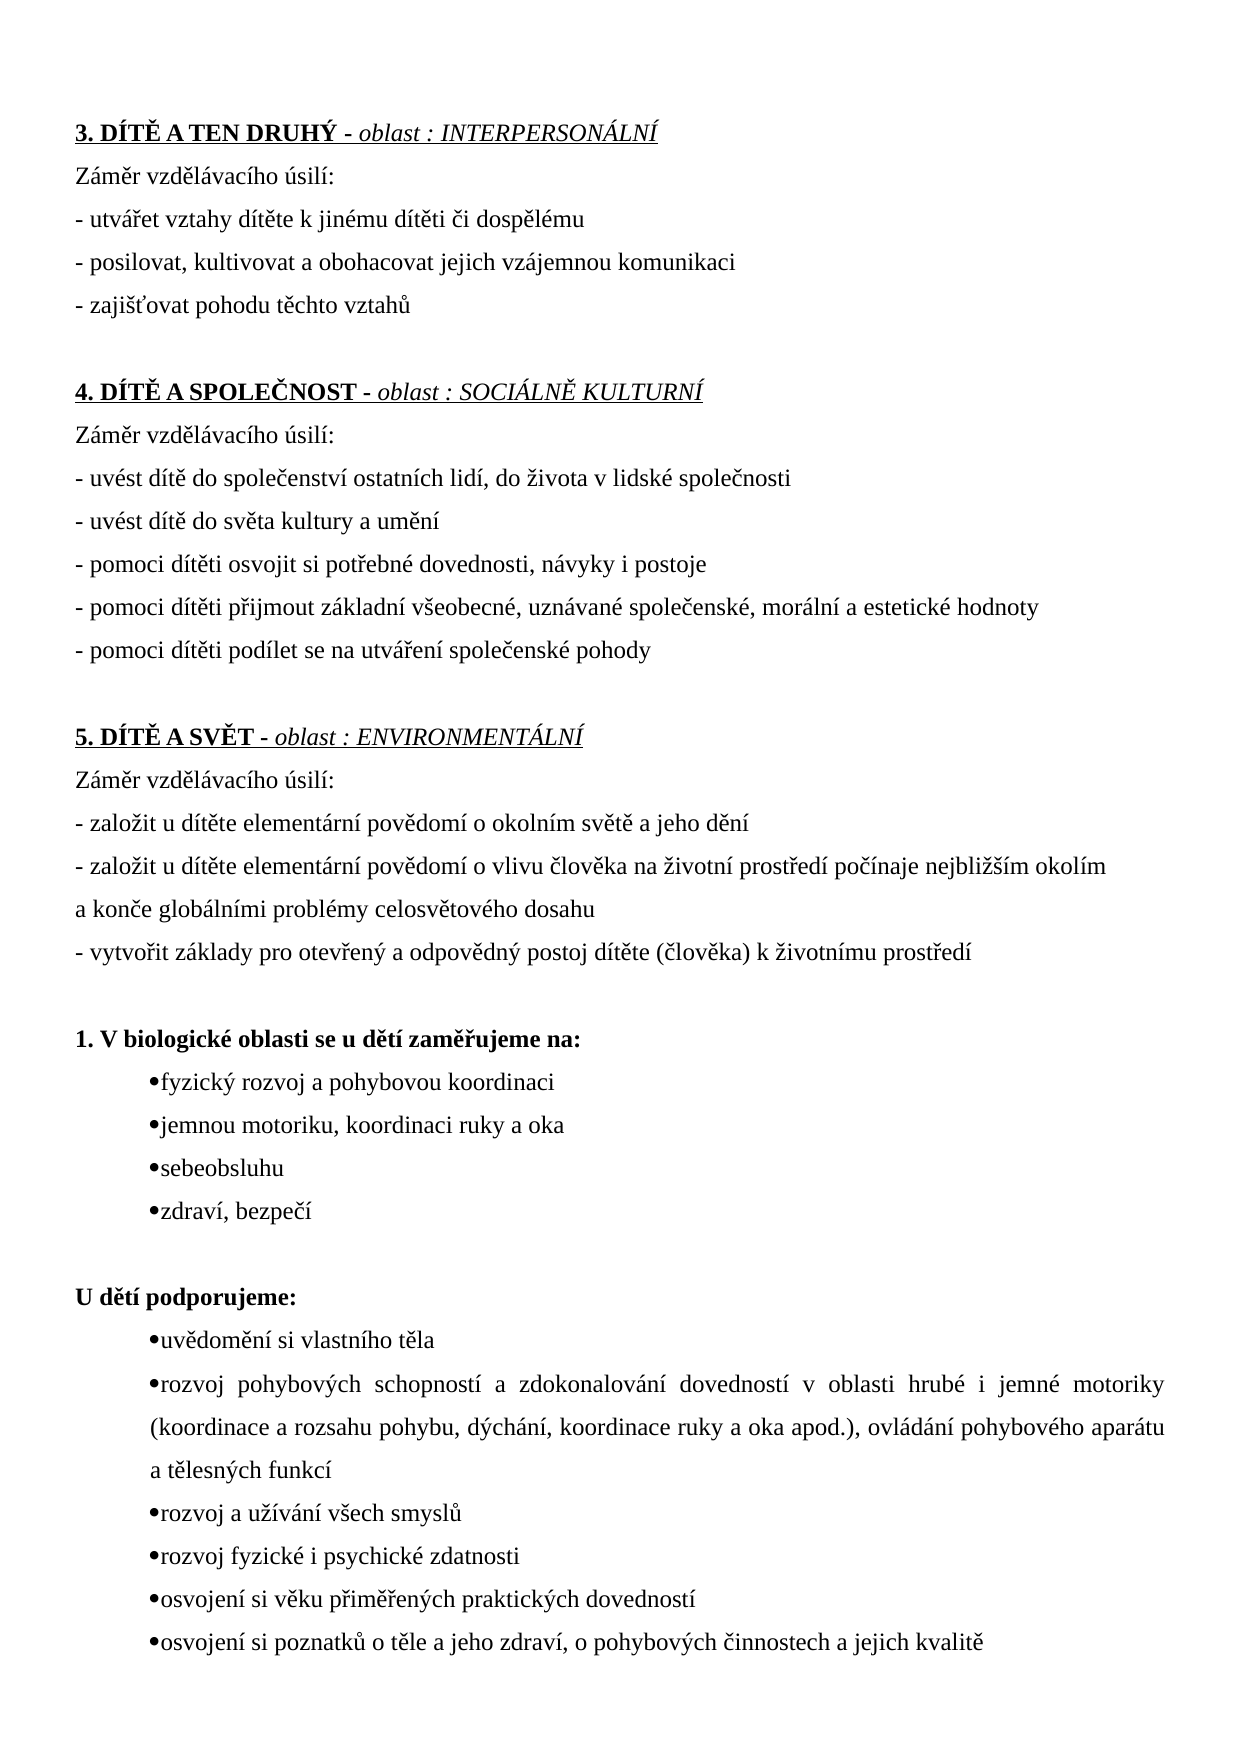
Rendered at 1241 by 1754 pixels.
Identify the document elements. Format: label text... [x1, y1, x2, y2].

text 1. V biologické oblasti se u dětí zaměřujeme na: [75, 1024, 1165, 1052]
text Záměr vzdělávacího úsilí: [75, 161, 1165, 190]
text a konče globálními problémy celosvětového dosahu [75, 894, 1165, 923]
text 5. DÍTĚ A SVĚT - oblast : ENVIRONMENTÁLNÍ [75, 722, 1165, 751]
text - posilovat, kultivovat a obohacovat jejich vzájemnou komunikaci [75, 247, 1165, 276]
text Záměr vzdělávacího úsilí: [75, 765, 1165, 794]
list rozvoj pohybových schopností a zdokonalování dovedností v oblasti hrubé i jemné motoriky (koordinace a rozsahu pohybu, dýchání, koordinace ruky a oka apod.), ovládání pohybového aparátu a tělesných funkcí [150, 1369, 1165, 1484]
text - vytvořit základy pro otevřený a odpovědný postoj dítěte (člověka) k životnímu prostředí [75, 937, 1165, 966]
list sebeobsluhu [150, 1153, 1165, 1182]
text - uvést dítě do světa kultury a umění [75, 506, 1165, 535]
text 3. DÍTĚ A TEN DRUHÝ - oblast : INTERPERSONÁLNÍ [75, 118, 1165, 147]
text - uvést dítě do společenství ostatních lidí, do života v lidské společnosti [75, 463, 1165, 492]
list rozvoj fyzické i psychické zdatnosti [150, 1541, 1165, 1570]
text - založit u dítěte elementární povědomí o vlivu člověka na životní prostředí počínaje nejbližším okolím [75, 851, 1165, 880]
list zdraví, bezpečí [150, 1196, 1165, 1225]
text - pomoci dítěti přijmout základní všeobecné, uznávané společenské, morální a estetické hodnoty [75, 592, 1165, 621]
list osvojení si věku přiměřených praktických dovedností [150, 1584, 1165, 1613]
list fyzický rozvoj a pohybovou koordinaci [150, 1067, 1165, 1096]
text - založit u dítěte elementární povědomí o okolním světě a jeho dění [75, 808, 1165, 837]
text - utvářet vztahy dítěte k jinému dítěti či dospělému [75, 204, 1165, 233]
list rozvoj a užívání všech smyslů [150, 1498, 1165, 1527]
text 4. DÍTĚ A SPOLEČNOST - oblast : SOCIÁLNĚ KULTURNÍ [75, 377, 1165, 406]
text - pomoci dítěti podílet se na utváření společenské pohody [75, 636, 1165, 664]
list osvojení si poznatků o těle a jeho zdraví, o pohybových činnostech a jejich kvalitě [150, 1627, 1165, 1656]
text - zajišťovat pohodu těchto vztahů [75, 291, 1165, 319]
text Záměr vzdělávacího úsilí: [75, 420, 1165, 449]
text U dětí podporujeme: [75, 1282, 1165, 1311]
list jemnou motoriku, koordinaci ruky a oka [150, 1110, 1165, 1139]
list uvědomění si vlastního těla [150, 1326, 1165, 1354]
text - pomoci dítěti osvojit si potřebné dovednosti, návyky i postoje [75, 549, 1165, 578]
